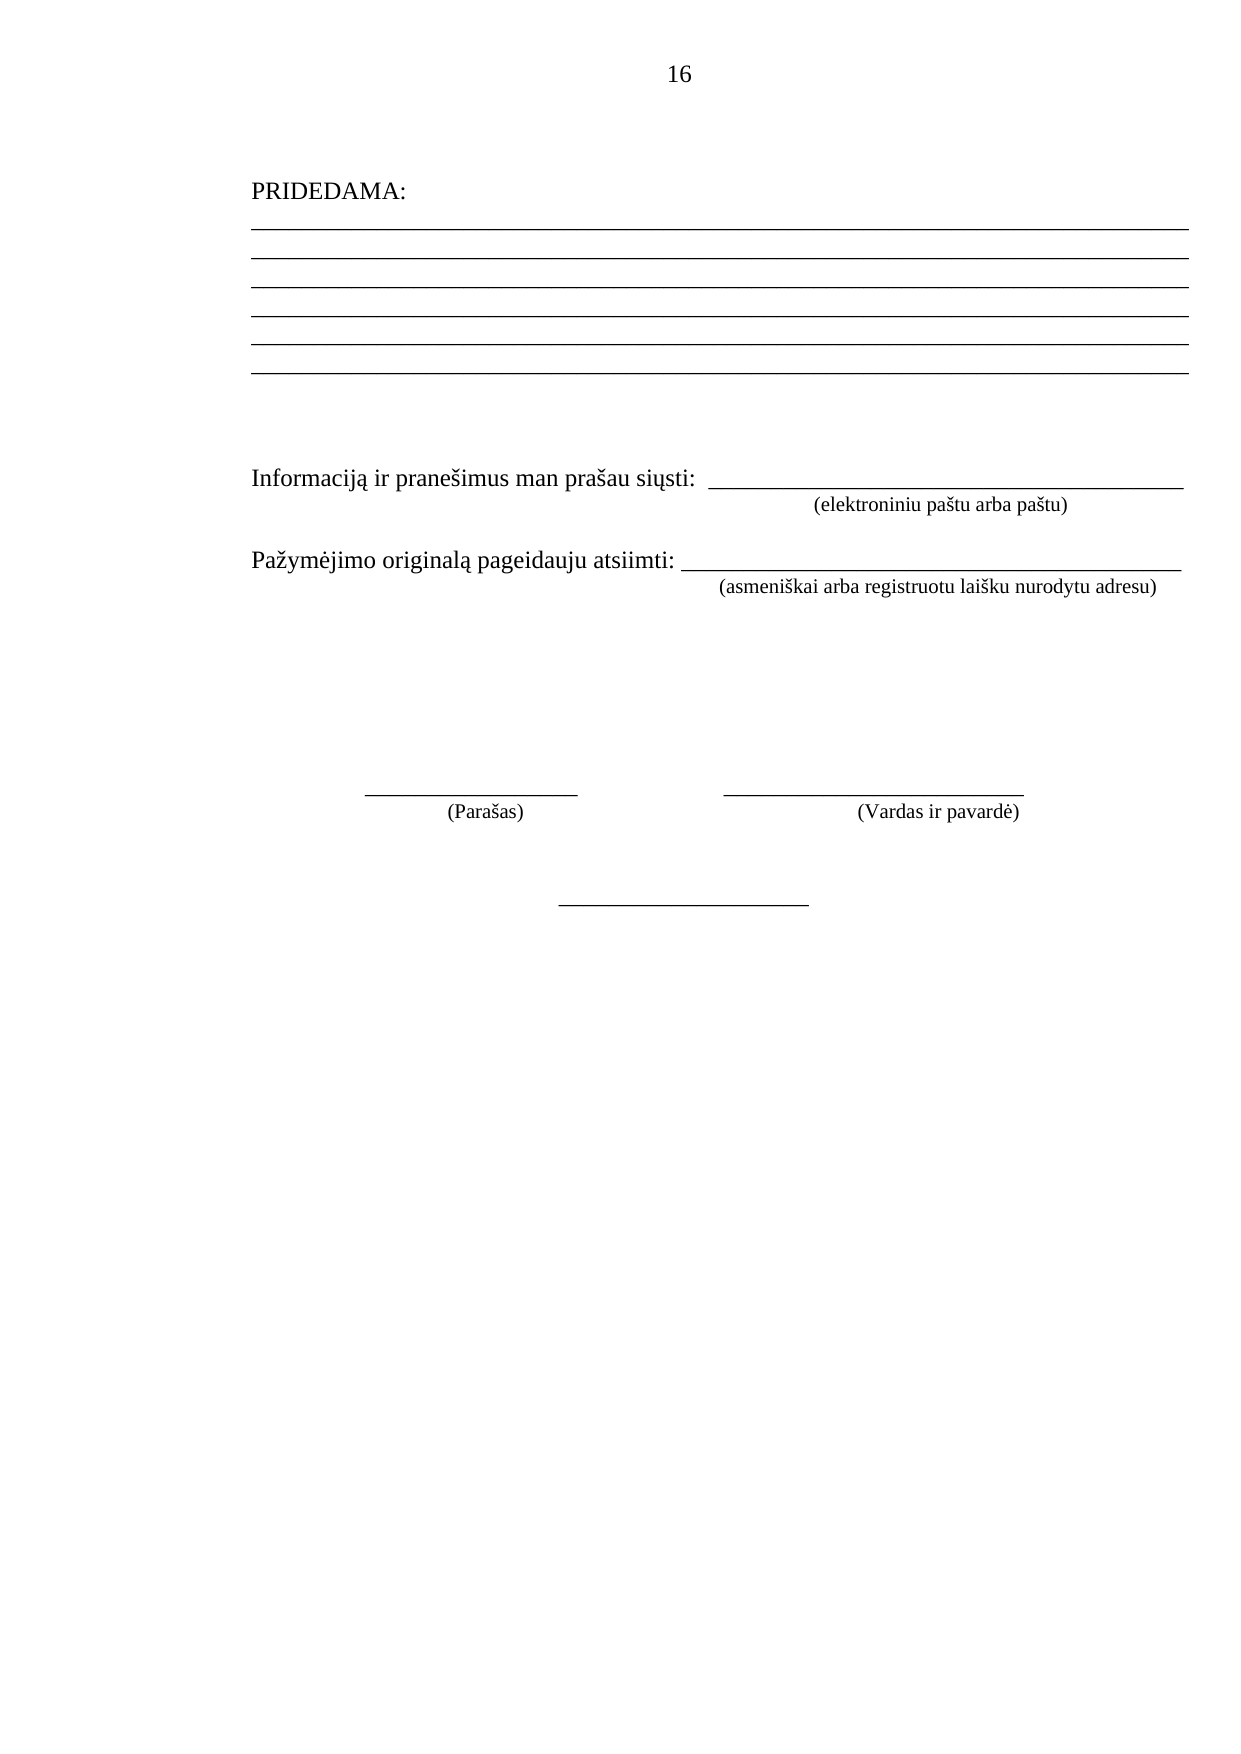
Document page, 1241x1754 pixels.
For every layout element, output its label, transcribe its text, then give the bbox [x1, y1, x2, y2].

text ___________________________________________________________________________ [177, 262, 1190, 291]
text (elektroniniu paštu arba paštu) [582, 492, 1190, 516]
text _________________ ________________________ [177, 770, 1190, 799]
text Informaciją ir pranešimus man prašau siųsti: ______________________________________ [177, 463, 1190, 492]
text (asmeniškai arba registruotu laišku nurodytu adresu) [177, 573, 1190, 598]
text PRIDEDAMA: [177, 176, 1190, 204]
text ___________________________________________________________________________ [177, 291, 1190, 319]
text Pažymėjimo originalą pageidauju atsiimti: ________________________________________ [177, 545, 1190, 573]
text ___________________________________________________________________________ [177, 204, 1190, 233]
text ___________________________________________________________________________ [177, 319, 1190, 348]
text ___________________________________________________________________________ [177, 233, 1190, 262]
text ____________________ [177, 880, 1190, 909]
text ___________________________________________________________________________ [177, 348, 1190, 377]
text (Parašas) (Vardas ir pavardė) [312, 799, 1190, 823]
